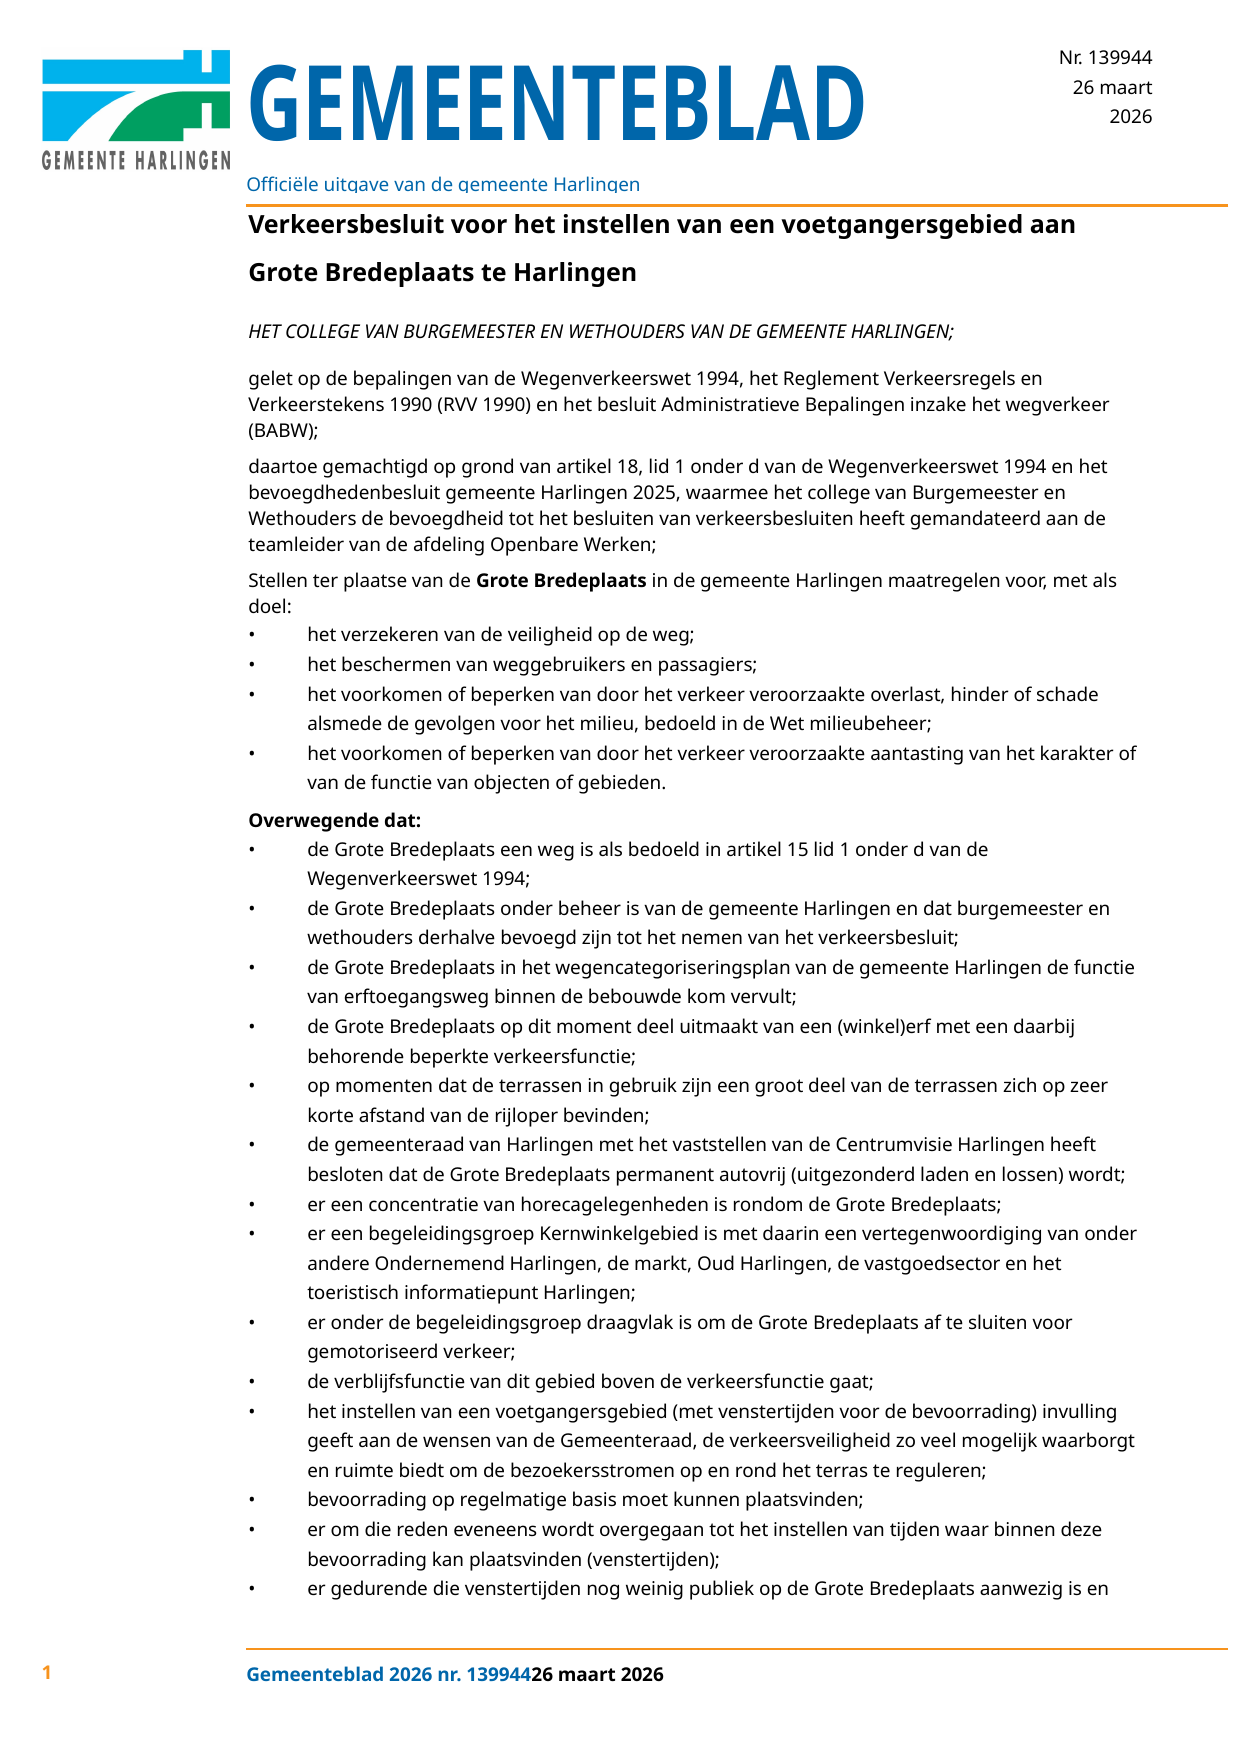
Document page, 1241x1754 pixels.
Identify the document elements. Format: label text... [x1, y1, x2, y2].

list op momenten dat de terrassen in gebruik zijn een groot deel van de terrassen zich op zeer korte afstand van de rijloper bevinden; [248, 1072, 1152, 1128]
list er een begeleidingsgroep Kernwinkelgebied is met daarin een vertegenwoordiging van onder andere Ondernemend Harlingen, de markt, Oud Harlingen, de vastgoedsector en het toeristisch informatiepunt Harlingen; [248, 1220, 1152, 1305]
list de Grote Bredeplaats onder beheer is van de gemeente Harlingen en dat burgemeester en wethouders derhalve bevoegd zijn tot het nemen van het verkeersbesluit; [248, 895, 1152, 950]
list er gedurende die venstertijden nog weinig publiek op de Grote Bredeplaats aanwezig is en [248, 1575, 1152, 1601]
list de Grote Bredeplaats op dit moment deel uitmaakt van een (winkel)erf met een daarbij behorende beperkte verkeersfunctie; [248, 1013, 1152, 1068]
picture [41, 47, 231, 172]
list het beschermen van weggebruikers en passagiers; [248, 651, 1152, 677]
list er onder de begeleidingsgroep draagvlak is om de Grote Bredeplaats af te sluiten voor gemotoriseerd verkeer; [248, 1309, 1152, 1364]
list het voorkomen of beperken van door het verkeer veroorzaakte aantasting van het karakter of van de functie van objecten of gebieden. [248, 740, 1152, 795]
text daartoe gemachtigd op grond van artikel 18, lid 1 onder d van de Wegenverkeerswet 1994 en het bevoegdhedenbesluit gemeente Harlingen 2025, waarmee het college van Burgemeester en Wethouders de bevoegdheid tot het besluiten van verkeersbesluiten heeft gemandateerd aan de teamleider van de afdeling Openbare Werken; [248, 454, 1152, 557]
list de verblijfsfunctie van dit gebied boven de verkeersfunctie gaat; [248, 1368, 1152, 1394]
list het instellen van een voetgangersgebied (met venstertijden voor de bevoorrading) invulling geeft aan de wensen van de Gemeenteraad, de verkeersveiligheid zo veel mogelijk waarborgt en ruimte biedt om de bezoekersstromen op en rond het terras te reguleren; [248, 1398, 1152, 1483]
list er om die reden eveneens wordt overgegaan tot het instellen van tijden waar binnen deze bevoorrading kan plaatsvinden (venstertijden); [248, 1516, 1152, 1571]
text Stellen ter plaatse van de Grote Bredeplaats in de gemeente Harlingen maatregelen voor, met als doel: [248, 567, 1152, 619]
list de gemeenteraad van Harlingen met het vaststellen van de Centrumvisie Harlingen heeft besloten dat de Grote Bredeplaats permanent autovrij (uitgezonderd laden en lossen) wordt; [248, 1132, 1152, 1187]
list het verzekeren van de veiligheid op de weg; [248, 622, 1152, 647]
text HET COLLEGE VAN BURGEMEESTER EN WETHOUDERS VAN DE GEMEENTE HARLINGEN; [248, 318, 1152, 344]
text Overwegende dat: [248, 807, 1152, 833]
list er een concentratie van horecagelegenheden is rondom de Grote Bredeplaats; [248, 1191, 1152, 1216]
text gelet op de bepalingen van de Wegenverkeerswet 1994, het Reglement Verkeersregels en Verkeerstekens 1990 (RVV 1990) en het besluit Administratieve Bepalingen inzake het wegverkeer (BABW); [248, 366, 1152, 443]
list de Grote Bredeplaats in het wegencategoriseringsplan van de gemeente Harlingen de functie van erftoegangsweg binnen de bebouwde kom vervult; [248, 954, 1152, 1009]
list bevoorrading op regelmatige basis moet kunnen plaatsvinden; [248, 1487, 1152, 1512]
list het voorkomen of beperken van door het verkeer veroorzaakte overlast, hinder of schade alsmede de gevolgen voor het milieu, bedoeld in de Wet milieubeheer; [248, 681, 1152, 736]
text Verkeersbesluit voor het instellen van een voetgangersgebied aan Grote Bredeplaats te Harlingen [248, 207, 1152, 288]
list de Grote Bredeplaats een weg is als bedoeld in artikel 15 lid 1 onder d van de Wegenverkeerswet 1994; [248, 836, 1152, 891]
